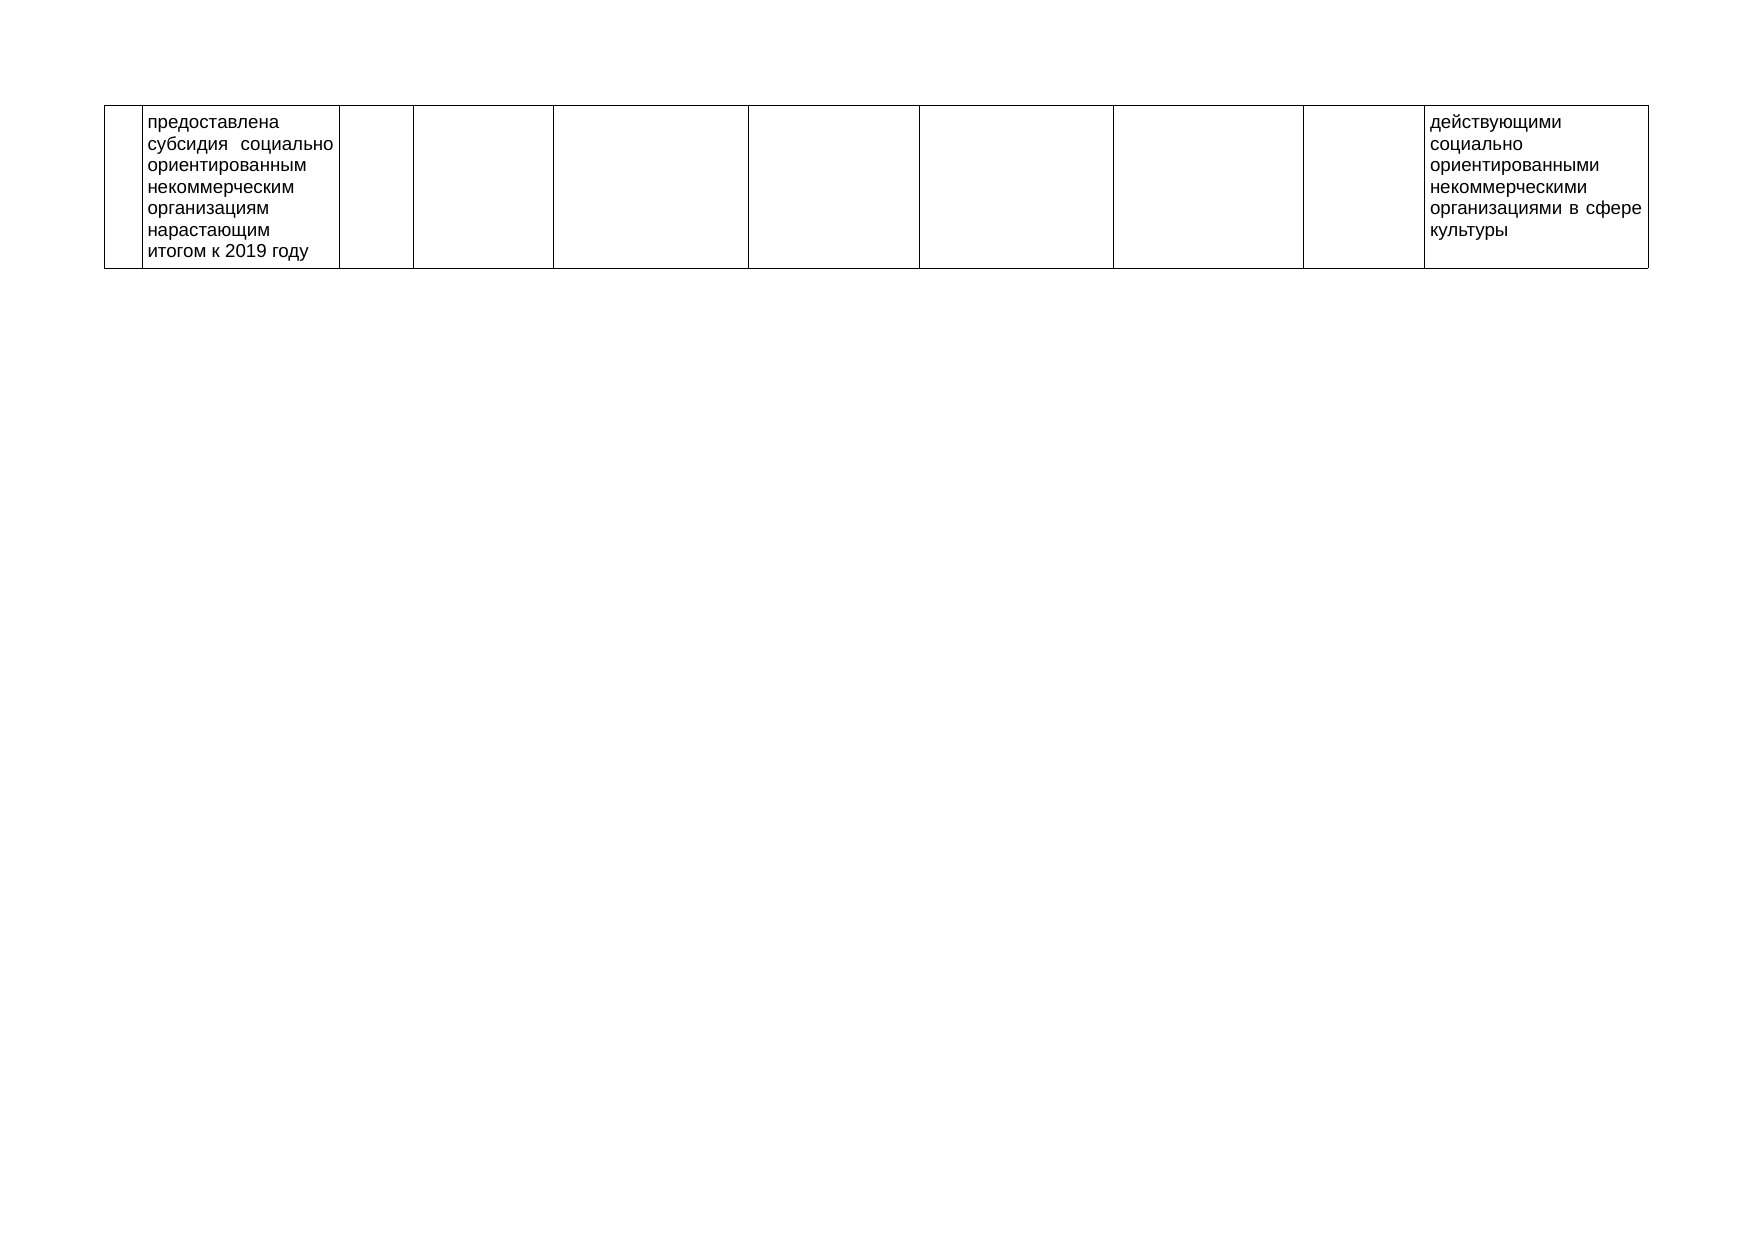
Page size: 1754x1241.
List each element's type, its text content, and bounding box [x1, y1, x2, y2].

table_cell действующими социально ориентированными некоммерческими организациями в сфере культуры [1425, 106, 1648, 268]
table_cell [1114, 106, 1303, 268]
table_cell предоставлена субсидия социально ориентированным некоммерческим организациям нарастающим итогом к 2019 году [143, 106, 339, 268]
table_cell [749, 106, 919, 268]
table_cell [105, 106, 142, 268]
table_cell [340, 106, 413, 268]
table_cell [920, 106, 1113, 268]
table_cell [414, 106, 553, 268]
table_cell [1304, 106, 1424, 268]
table_cell [554, 106, 748, 268]
